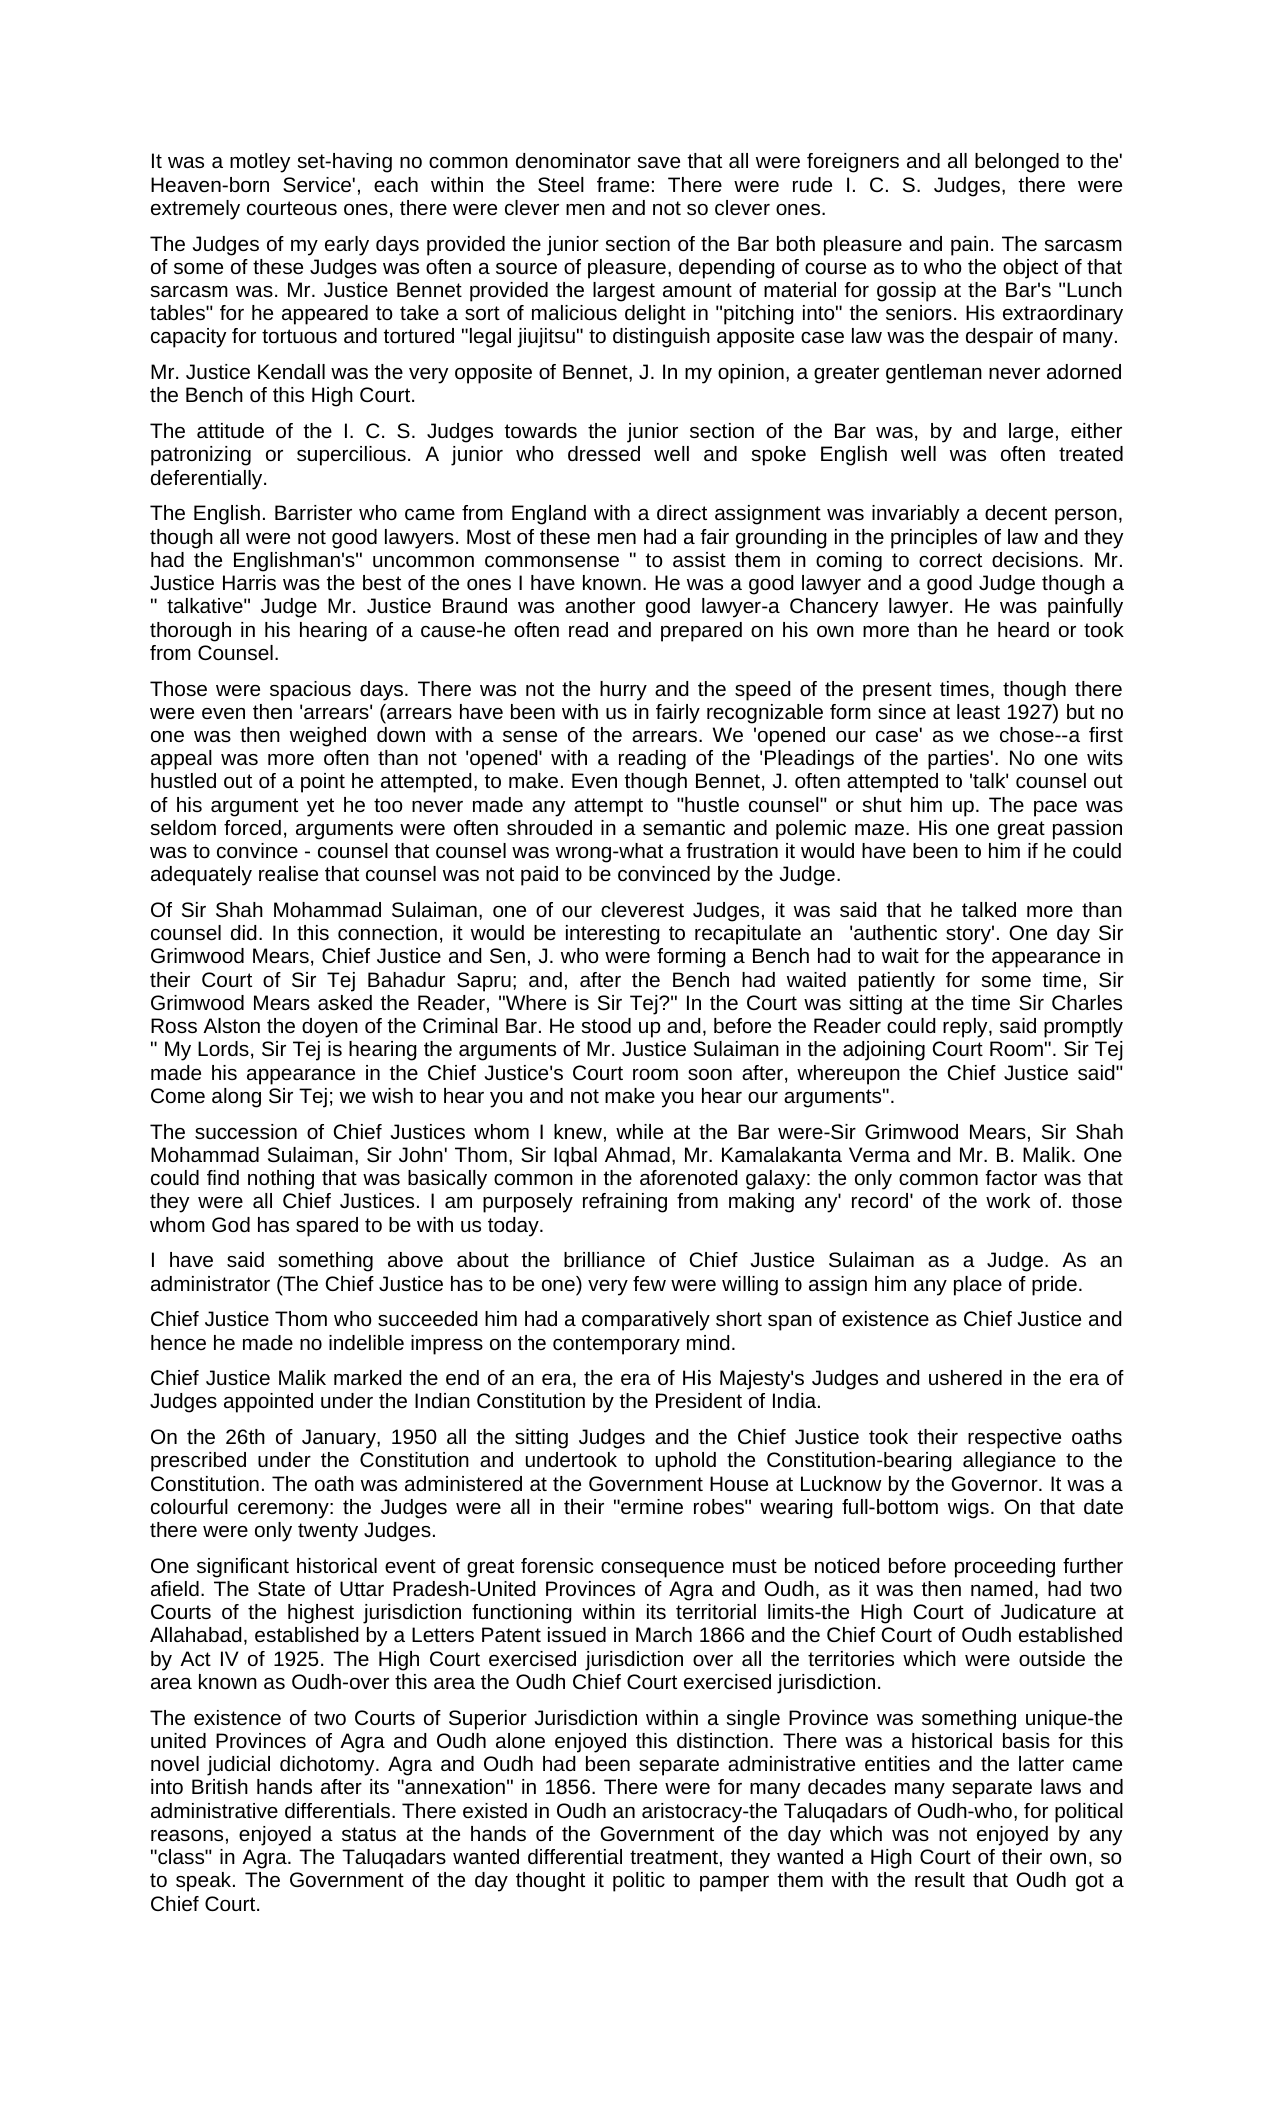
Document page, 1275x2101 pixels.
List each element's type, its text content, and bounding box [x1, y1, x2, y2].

text The Judges of my early days provided the junior section of the Bar both pleasure and pain. The sarcasm of some of these Judges was often a source of pleasure, depending of course as to who the object of that sarcasm was. Mr. Justice Bennet provided the largest amount of material for gossip at the Bar's "Lunch tables" for he appeared to take a sort of malicious delight in "pitching into" the seniors. His extraordinary capacity for tortuous and tortured "legal jiujitsu" to distinguish apposite case law was the despair of many. [150, 232, 1125, 348]
text Mr. Justice Kendall was the very opposite of Bennet, J. In my opinion, a greater gentleman never adorned the Bench of this High Court. [150, 361, 1125, 407]
text Of Sir Shah Mohammad Sulaiman, one of our cleverest Judges, it was said that he talked more than counsel did. In this connection, it would be interesting to recapitulate an 'authentic story'. One day Sir Grimwood Mears, Chief Justice and Sen, J. who were forming a Bench had to wait for the appearance in their Court of Sir Tej Bahadur Sapru; and, after the Bench had waited patiently for some time, Sir Grimwood Mears asked the Reader, "Where is Sir Tej?" In the Court was sitting at the time Sir Charles Ross Alston the doyen of the Criminal Bar. He stood up and, before the Reader could reply, said promptly " My Lords, Sir Tej is hearing the arguments of Mr. Justice Sulaiman in the adjoining Court Room". Sir Tej made his appearance in the Chief Justice's Court room soon after, whereupon the Chief Justice said" Come along Sir Tej; we wish to hear you and not make you hear our arguments". [150, 899, 1125, 1108]
text It was a motley set-having no common denominator save that all were foreigners and all belonged to the' Heaven-born Service', each within the Steel frame: There were rude I. C. S. Judges, there were extremely courteous ones, there were clever men and not so clever ones. [150, 150, 1125, 220]
text The succession of Chief Justices whom I knew, while at the Bar were-Sir Grimwood Mears, Sir Shah Mohammad Sulaiman, Sir John' Thom, Sir Iqbal Ahmad, Mr. Kamalakanta Verma and Mr. B. Malik. One could find nothing that was basically common in the aforenoted galaxy: the only common factor was that they were all Chief Justices. I am purposely refraining from making any' record' of the work of. those whom God has spared to be with us today. [150, 1120, 1125, 1236]
text One significant historical event of great forensic consequence must be noticed before proceeding further afield. The State of Uttar Pradesh-United Provinces of Agra and Oudh, as it was then named, had two Courts of the highest jurisdiction functioning within its territorial limits-the High Court of Judicature at Allahabad, established by a Letters Patent issued in March 1866 and the Chief Court of Oudh established by Act IV of 1925. The High Court exercised jurisdiction over all the territories which were outside the area known as Oudh-over this area the Oudh Chief Court exercised jurisdiction. [150, 1554, 1125, 1694]
text The attitude of the I. C. S. Judges towards the junior section of the Bar was, by and large, either patronizing or supercilious. A junior who dressed well and spoke English well was often treated deferentially. [150, 420, 1125, 489]
text Those were spacious days. There was not the hurry and the speed of the present times, though there were even then 'arrears' (arrears have been with us in fairly recognizable form since at least 1927) but no one was then weighed down with a sense of the arrears. We 'opened our case' as we chose--a first appeal was more often than not 'opened' with a reading of the 'Pleadings of the parties'. No one wits hustled out of a point he attempted, to make. Even though Bennet, J. often attempted to 'talk' counsel out of his argument yet he too never made any attempt to "hustle counsel" or shut him up. The pace was seldom forced, arguments were often shrouded in a semantic and polemic maze. His one great passion was to convince - counsel that counsel was wrong-what a frustration it would have been to him if he could adequately realise that counsel was not paid to be convinced by the Judge. [150, 677, 1125, 886]
text The existence of two Courts of Superior Jurisdiction within a single Province was something unique-the united Provinces of Agra and Oudh alone enjoyed this distinction. There was a historical basis for this novel judicial dichotomy. Agra and Oudh had been separate administrative entities and the latter came into British hands after its "annexation" in 1856. There were for many decades many separate laws and administrative differentials. There existed in Oudh an aristocracy-the Taluqadars of Oudh-who, for political reasons, enjoyed a status at the hands of the Government of the day which was not enjoyed by any "class" in Agra. The Taluqadars wanted differential treatment, they wanted a High Court of their own, so to speak. The Government of the day thought it politic to pamper them with the result that Oudh got a Chief Court. [150, 1706, 1125, 1915]
text Chief Justice Thom who succeeded him had a comparatively short span of existence as Chief Justice and hence he made no indelible impress on the contemporary mind. [150, 1308, 1125, 1354]
text The English. Barrister who came from England with a direct assignment was invariably a decent person, though all were not good lawyers. Most of these men had a fair grounding in the principles of law and they had the Englishman's" uncommon commonsense " to assist them in coming to correct decisions. Mr. Justice Harris was the best of the ones I have known. He was a good lawyer and a good Judge though a " talkative" Judge Mr. Justice Braund was another good lawyer-a Chancery lawyer. He was painfully thorough in his hearing of a cause-he often read and prepared on his own more than he heard or took from Counsel. [150, 502, 1125, 664]
text Chief Justice Malik marked the end of an era, the era of His Majesty's Judges and ushered in the era of Judges appointed under the Indian Constitution by the President of India. [150, 1367, 1125, 1413]
text I have said something above about the brilliance of Chief Justice Sulaiman as a Judge. As an administrator (The Chief Justice has to be one) very few were willing to assign him any place of pride. [150, 1249, 1125, 1295]
text On the 26th of January, 1950 all the sitting Judges and the Chief Justice took their respective oaths prescribed under the Constitution and undertook to uphold the Constitution-bearing allegiance to the Constitution. The oath was administered at the Government House at Lucknow by the Governor. It was a colourful ceremony: the Judges were all in their "ermine robes" wearing full-bottom wigs. On that date there were only twenty Judges. [150, 1426, 1125, 1542]
